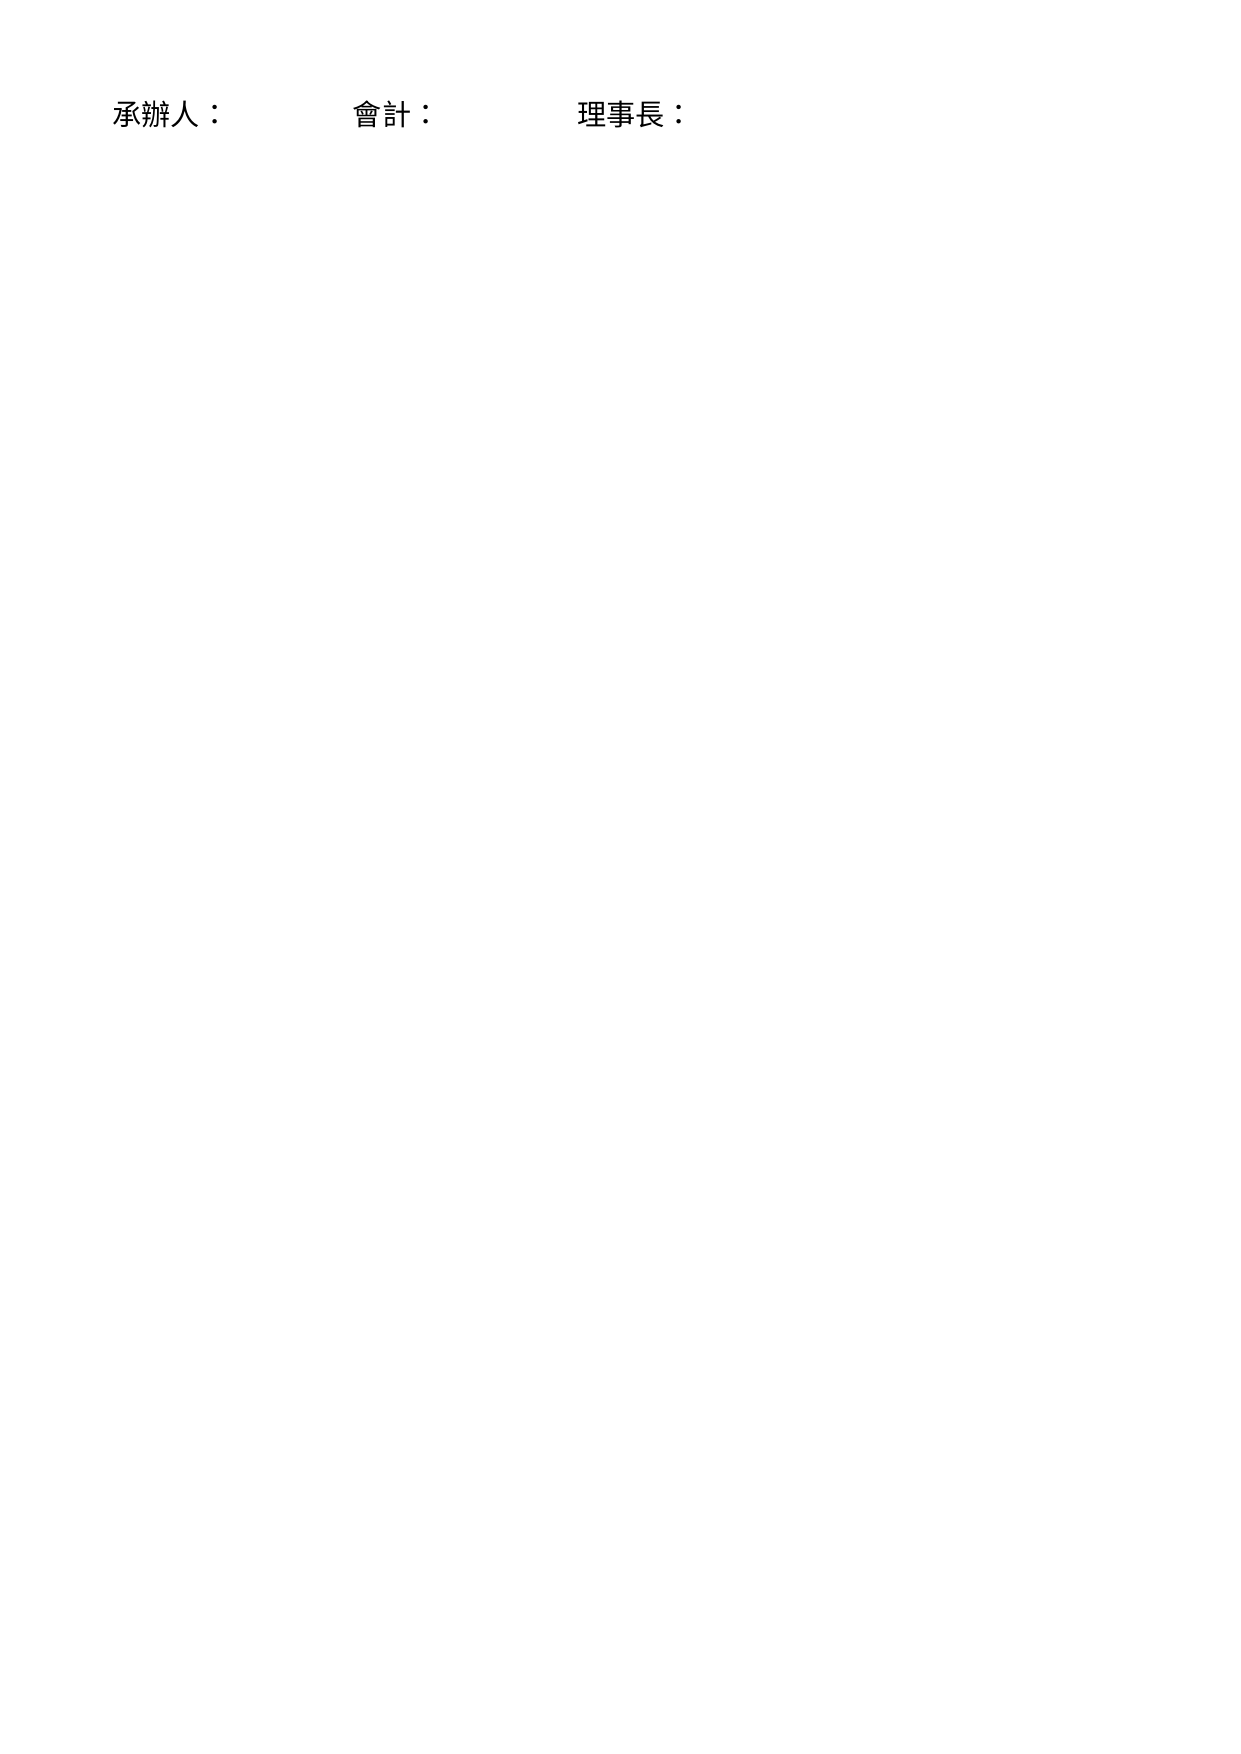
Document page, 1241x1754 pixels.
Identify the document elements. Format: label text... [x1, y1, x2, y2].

text 承辦人： 會計： 理事長： [112, 75, 1152, 150]
